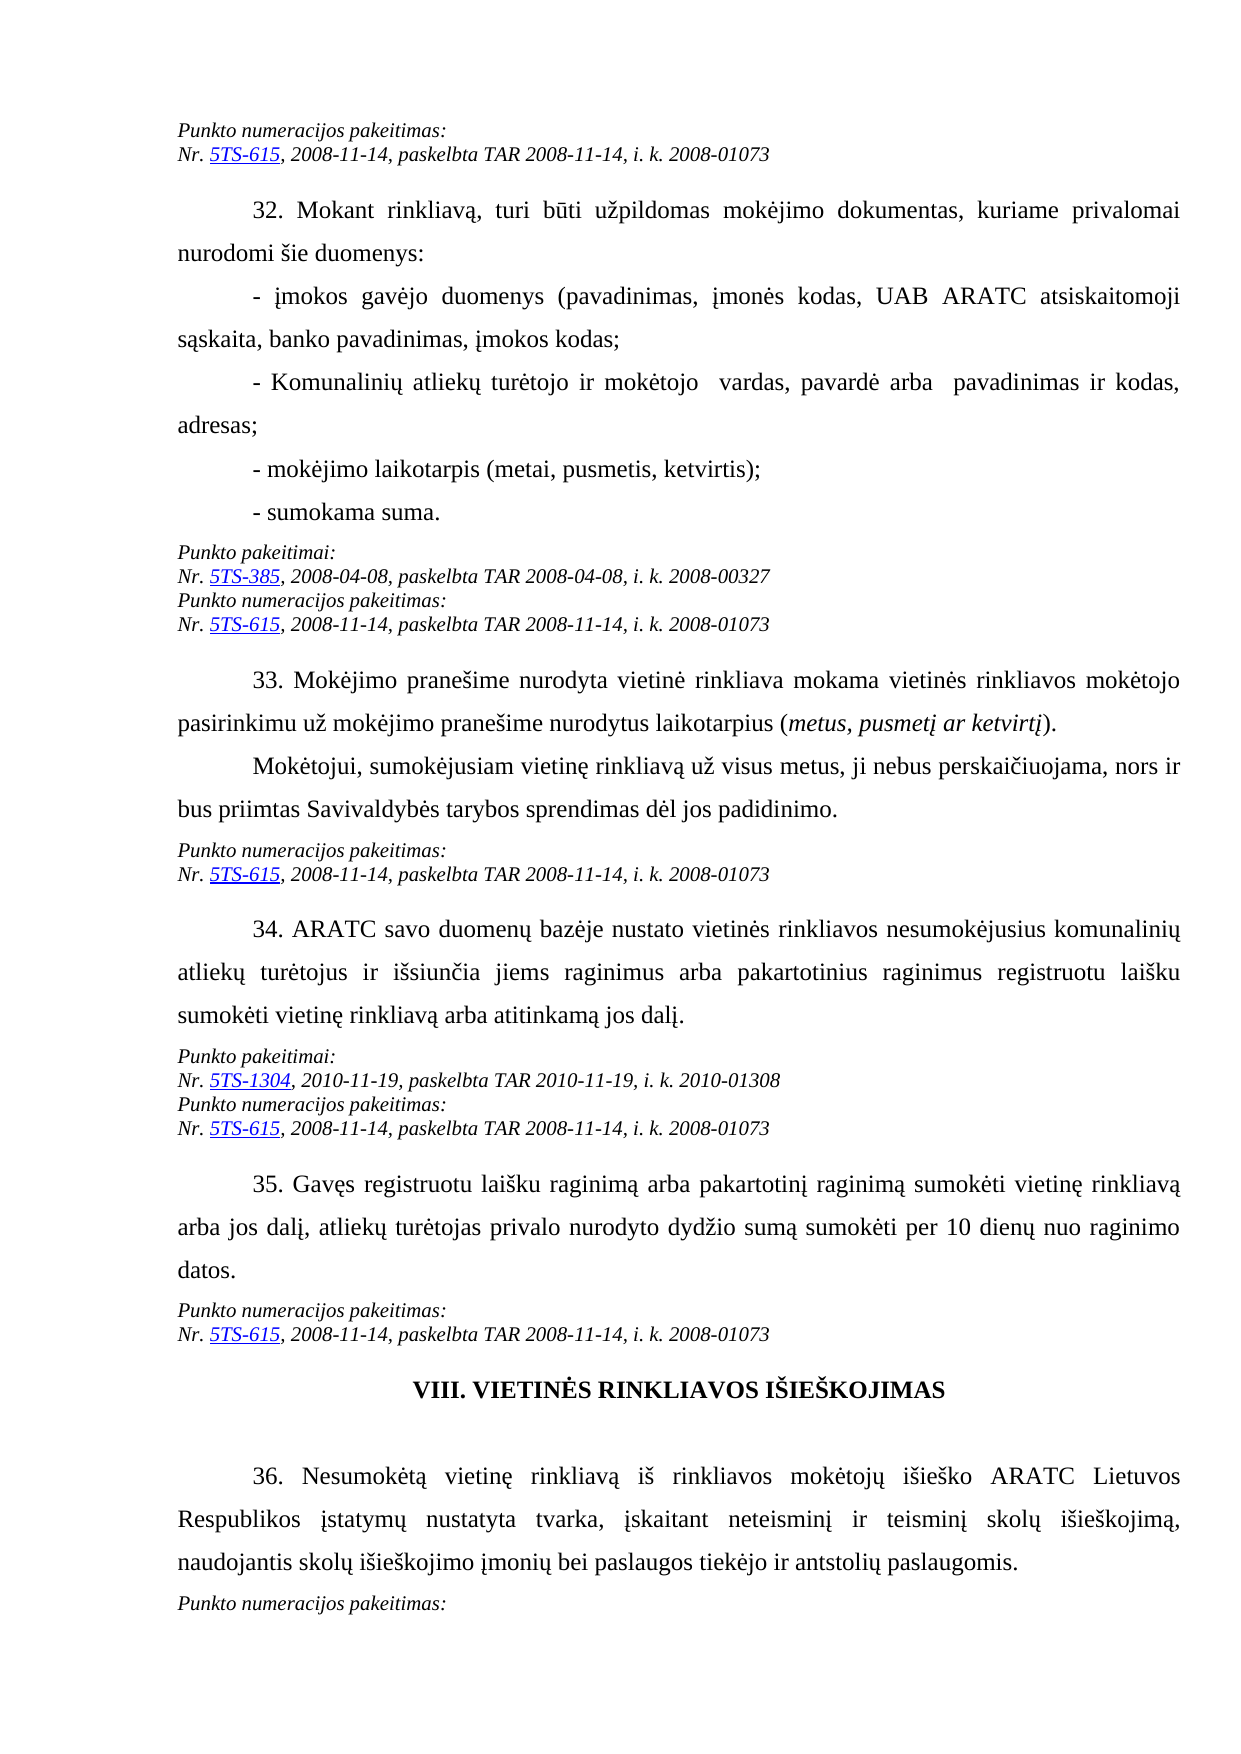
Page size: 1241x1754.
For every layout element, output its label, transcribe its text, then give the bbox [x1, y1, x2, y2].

text Mokėtojui, sumokėjusiam vietinę rinkliavą už visus metus, ji nebus perskaičiuojama, nors ir bus priimtas Savivaldybės tarybos sprendimas dėl jos padidinimo. [177, 751, 1181, 823]
text Nr. 5TS-1304, 2010-11-19, paskelbta TAR 2010-11-19, i. k. 2010-01308 [177, 1068, 1181, 1092]
text Punkto numeracijos pakeitimas: [177, 837, 1181, 862]
text - įmokos gavėjo duomenys (pavadinimas, įmonės kodas, UAB ARATC atsiskaitomoji sąskaita, banko pavadinimas, įmokos kodas; [177, 281, 1181, 353]
text Nr. 5TS-615, 2008-11-14, paskelbta TAR 2008-11-14, i. k. 2008-01073 [177, 862, 1181, 886]
text Nr. 5TS-615, 2008-11-14, paskelbta TAR 2008-11-14, i. k. 2008-01073 [177, 612, 1181, 636]
text Punkto numeracijos pakeitimas: [177, 588, 1181, 612]
text - mokėjimo laikotarpis (metai, pusmetis, ketvirtis); [177, 454, 1181, 482]
text - sumokama suma. [177, 497, 1181, 526]
text 34. ARATC savo duomenų bazėje nustato vietinės rinkliavos nesumokėjusius komunalinių atliekų turėtojus ir išsiunčia jiems raginimus arba pakartotinius raginimus registruotu laišku sumokėti vietinę rinkliavą arba atitinkamą jos dalį. [177, 914, 1181, 1029]
text Punkto pakeitimai: [177, 540, 1181, 564]
text Punkto numeracijos pakeitimas: [177, 1591, 1181, 1615]
text VIII. VIETINĖS RINKLIAVOS IŠIEŠKOJIMAS [177, 1375, 1181, 1404]
text 35. Gavęs registruotu laišku raginimą arba pakartotinį raginimą sumokėti vietinę rinkliavą arba jos dalį, atliekų turėtojas privalo nurodyto dydžio sumą sumokėti per 10 dienų nuo raginimo datos. [177, 1169, 1181, 1284]
text Nr. 5TS-385, 2008-04-08, paskelbta TAR 2008-04-08, i. k. 2008-00327 [177, 564, 1181, 588]
text Punkto numeracijos pakeitimas: [177, 1092, 1181, 1116]
text - Komunalinių atliekų turėtojo ir mokėtojo vardas, pavardė arba pavadinimas ir kodas, adresas; [177, 367, 1181, 439]
text Punkto pakeitimai: [177, 1044, 1181, 1068]
text Punkto numeracijos pakeitimas: [177, 1298, 1181, 1322]
text 32. Mokant rinkliavą, turi būti užpildomas mokėjimo dokumentas, kuriame privalomai nurodomi šie duomenys: [177, 195, 1181, 267]
text 36. Nesumokėtą vietinę rinkliavą iš rinkliavos mokėtojų išieško ARATC Lietuvos Respublikos įstatymų nustatyta tvarka, įskaitant neteisminį ir teisminį skolų išieškojimą, naudojantis skolų išieškojimo įmonių bei paslaugos tiekėjo ir antstolių paslaugomis. [177, 1461, 1181, 1576]
text 33. Mokėjimo pranešime nurodyta vietinė rinkliava mokama vietinės rinkliavos mokėtojo pasirinkimu už mokėjimo pranešime nurodytus laikotarpius (metus, pusmetį ar ketvirtį). [177, 665, 1181, 737]
text Nr. 5TS-615, 2008-11-14, paskelbta TAR 2008-11-14, i. k. 2008-01073 [177, 1116, 1181, 1140]
text Punkto numeracijos pakeitimas: [177, 118, 1181, 142]
text Nr. 5TS-615, 2008-11-14, paskelbta TAR 2008-11-14, i. k. 2008-01073 [177, 1322, 1181, 1346]
text Nr. 5TS-615, 2008-11-14, paskelbta TAR 2008-11-14, i. k. 2008-01073 [177, 142, 1181, 166]
